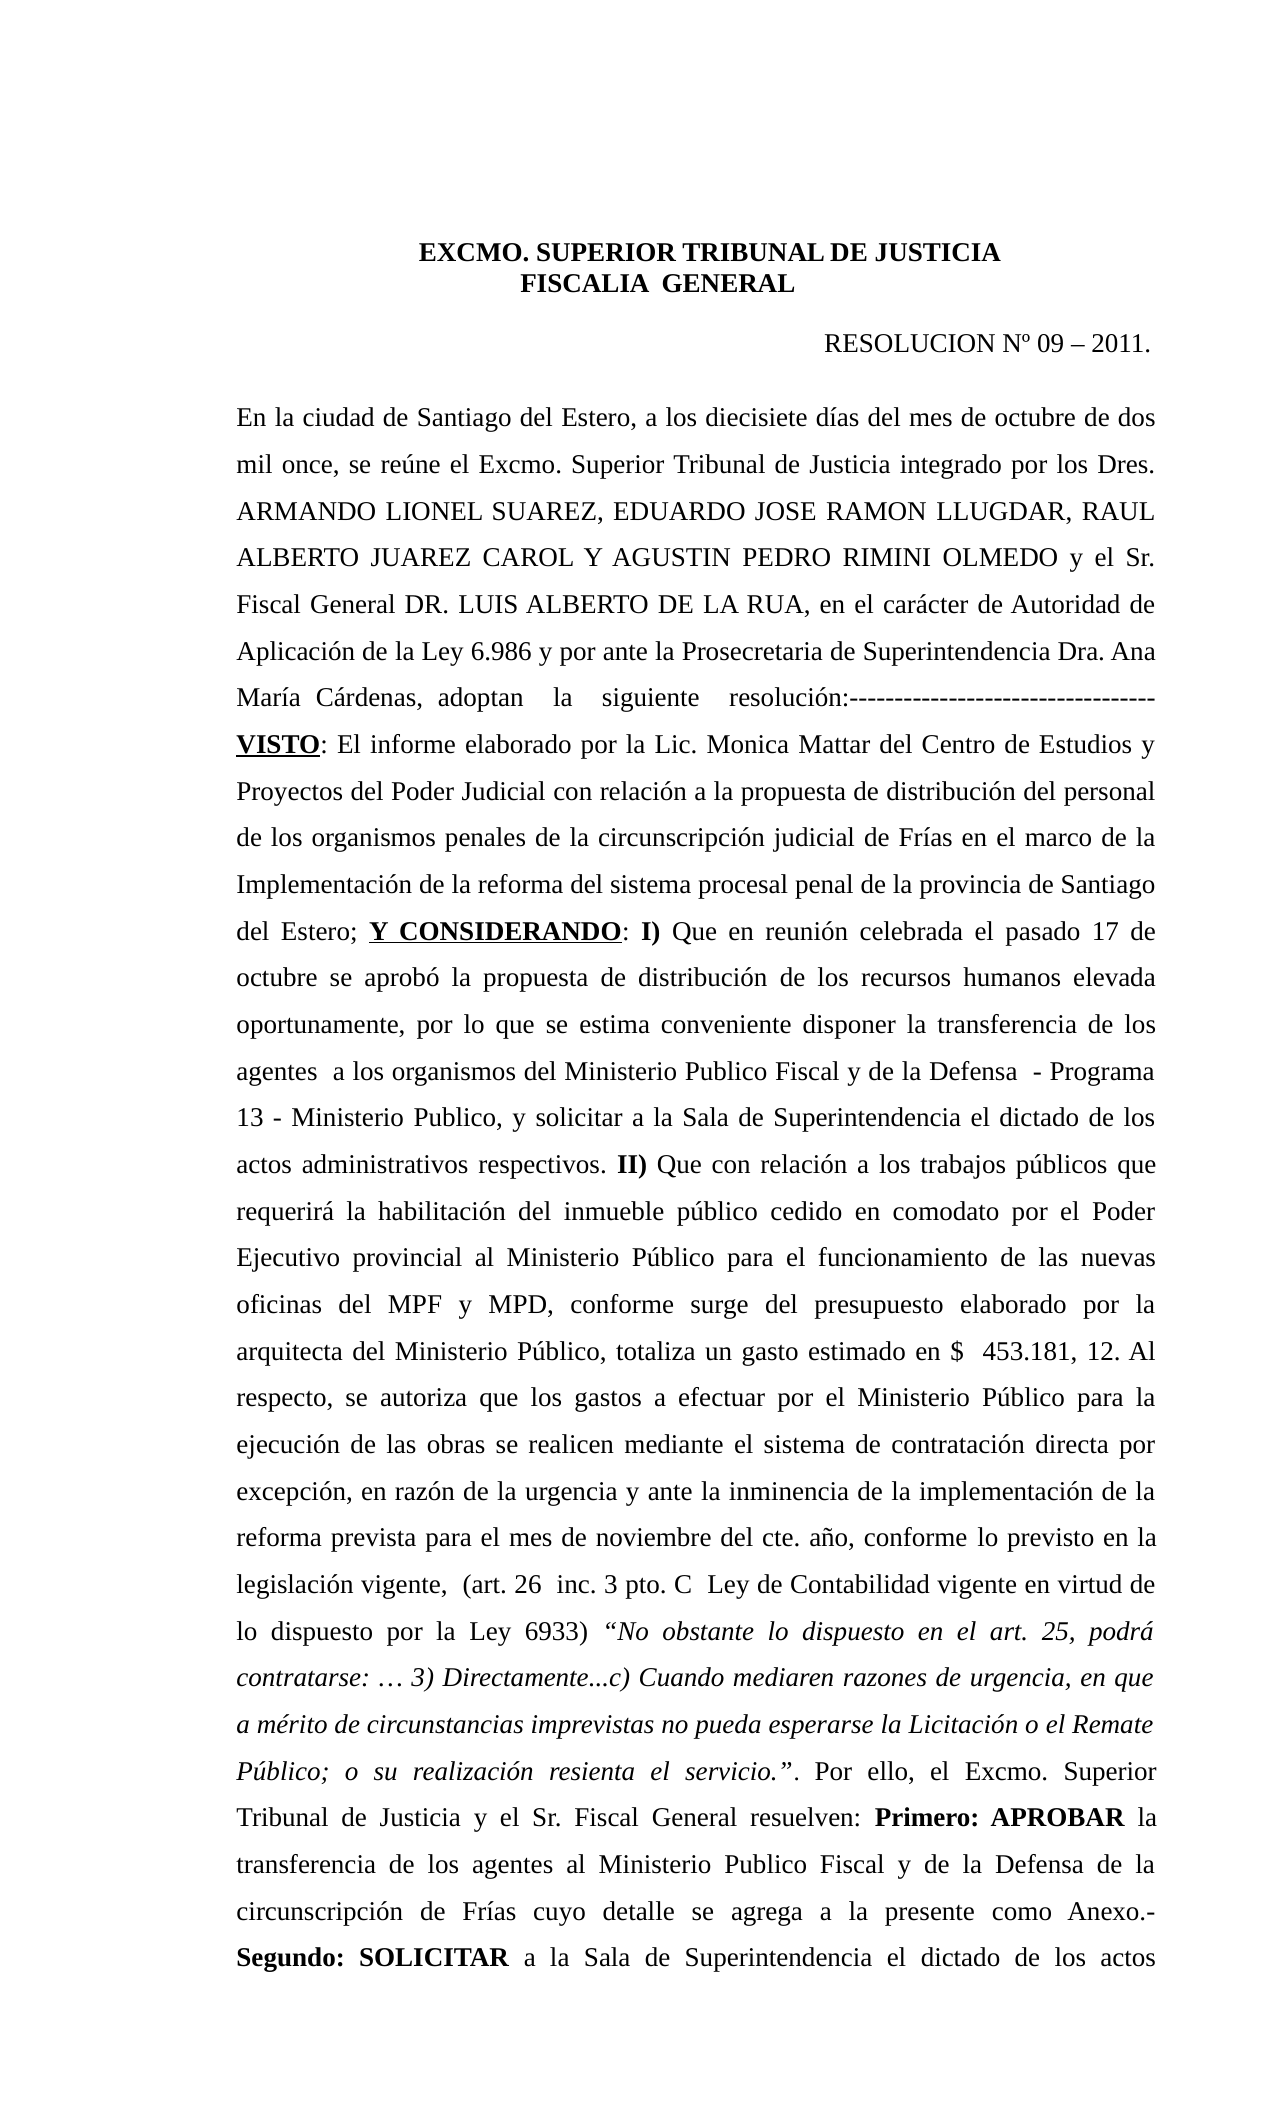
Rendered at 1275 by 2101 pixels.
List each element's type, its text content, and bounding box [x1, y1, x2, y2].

text FISCALIA GENERAL [236, 267, 1157, 298]
text En la ciudad de Santiago del Estero, a los diecisiete días del mes de octubre de dos mil once, se reúne el Excmo. Superior Tribunal de Justicia integrado por los Dres. ARMANDO LIONEL SUAREZ, EDUARDO JOSE RAMON LLUGDAR, RAUL ALBERTO JUAREZ CAROL Y AGUSTIN PEDRO RIMINI OLMEDO y el Sr. Fiscal General DR. LUIS ALBERTO DE LA RUA, en el carácter de Autoridad de Aplicación de la Ley 6.986 y por ante la Prosecretaria de Superintendencia Dra. Ana María Cárdenas, adoptan la siguiente resolución:----------------------------------VISTO: El informe elaborado por la Lic. Monica Mattar del Centro de Estudios y Proyectos del Poder Judicial con relación a la propuesta de distribución del personal de los organismos penales de la circunscripción judicial de Frías en el marco de la Implementación de la reforma del sistema procesal penal de la provincia de Santiago del Estero; Y CONSIDERANDO: I) Que en reunión celebrada el pasado 17 de octubre se aprobó la propuesta de distribución de los recursos humanos elevada oportunamente, por lo que se estima conveniente disponer la transferencia de los agentes a los organismos del Ministerio Publico Fiscal y de la Defensa - Programa 13 - Ministerio Publico, y solicitar a la Sala de Superintendencia el dictado de los actos administrativos respectivos. II) Que con relación a los trabajos públicos que requerirá la habilitación del inmueble público cedido en comodato por el Poder Ejecutivo provincial al Ministerio Público para el funcionamiento de las nuevas oficinas del MPF y MPD, conforme surge del presupuesto elaborado por la arquitecta del Ministerio Público, totaliza un gasto estimado en $ 453.181, 12. Al respecto, se autoriza que los gastos a efectuar por el Ministerio Público para la ejecución de las obras se realicen mediante el sistema de contratación directa por excepción, en razón de la urgencia y ante la inminencia de la implementación de la reforma prevista para el mes de noviembre del cte. año, conforme lo previsto en la legislación vigente, (art. 26 inc. 3 pto. C Ley de Contabilidad vigente en virtud de lo dispuesto por la Ley 6933) “No obstante lo dispuesto en el art. 25, podrá contratarse: … 3) Directamente...c) Cuando mediaren razones de urgencia, en que a mérito de circunstancias imprevistas no pueda esperarse la Licitación o el Remate Público; o su realización resienta el servicio.”. Por ello, el Excmo. Superior Tribunal de Justicia y el Sr. Fiscal General resuelven: Primero: APROBAR la transferencia de los agentes al Ministerio Publico Fiscal y de la Defensa de la circunscripción de Frías cuyo detalle se agrega a la presente como Anexo.- Segundo: SOLICITAR a la Sala de Superintendencia el dictado de los actos [236, 402, 1157, 1973]
text EXCMO. SUPERIOR TRIBUNAL DE JUSTICIA [236, 236, 1157, 267]
text RESOLUCION Nº 09 – 2011. [236, 327, 1157, 358]
